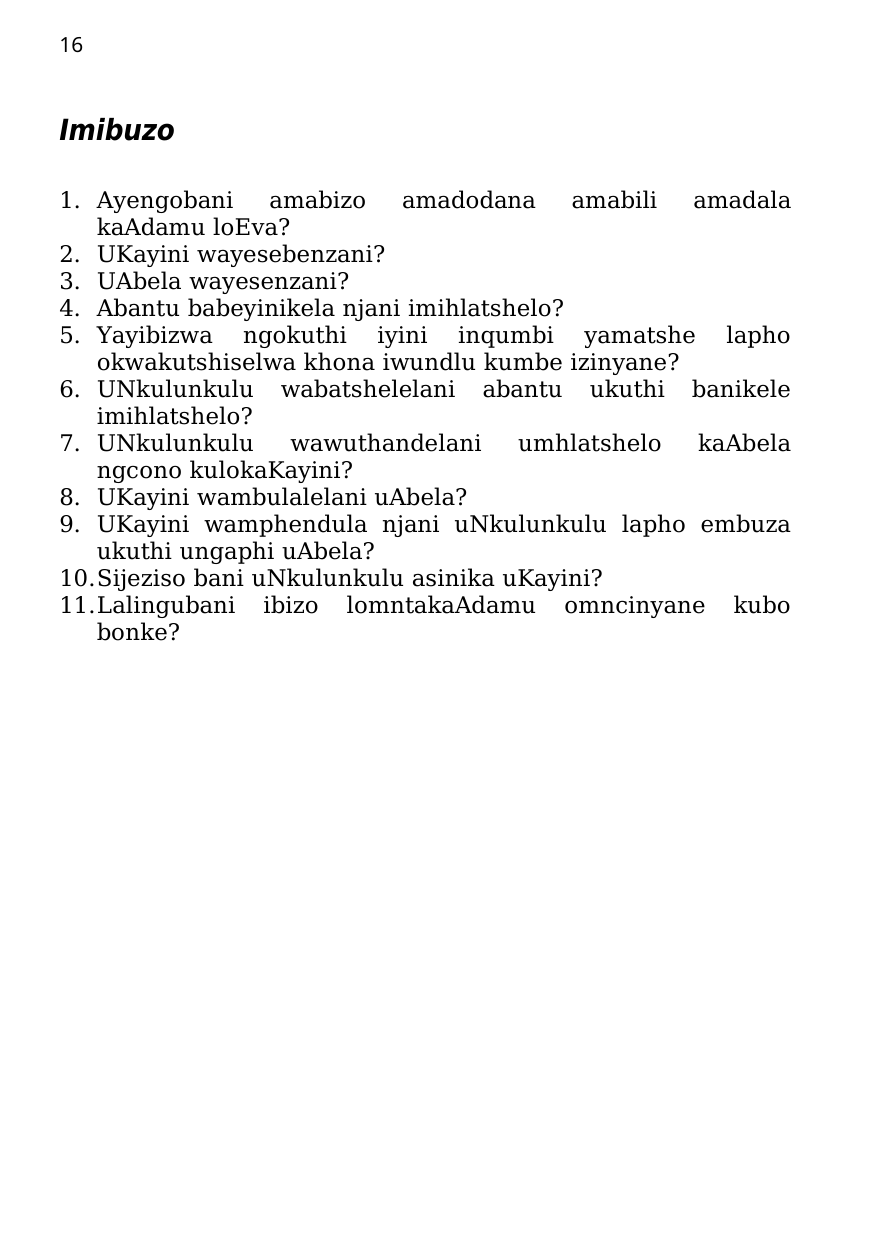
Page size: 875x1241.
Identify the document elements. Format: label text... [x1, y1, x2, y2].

list Ayengobani amabizo amadodana amabili amadala kaAdamu loEva? [59, 187, 791, 241]
list UKayini wambulalelani uAbela? [59, 484, 791, 511]
list Yayibizwa ngokuthi iyini inqumbi yamatshe lapho okwakutshiselwa khona iwundlu kumbe izinyane? [59, 322, 791, 376]
list UKayini wamphendula njani uNkulunkulu lapho embuza ukuthi ungaphi uAbela? [59, 511, 791, 564]
list UKayini wayesebenzani? [59, 241, 791, 268]
list UAbela wayesenzani? [59, 268, 791, 295]
subtitle Imibuzo [59, 113, 791, 147]
list UNkulunkulu wawuthandelani umhlatshelo kaAbela ngcono kulokaKayini? [59, 430, 791, 484]
list Abantu babeyinikela njani imihlatshelo? [59, 295, 791, 322]
list Sijeziso bani uNkulunkulu asinika uKayini? [59, 564, 791, 592]
list UNkulunkulu wabatshelelani abantu ukuthi banikele imihlatshelo? [59, 376, 791, 430]
list Lalingubani ibizo lomntakaAdamu omncinyane kubo bonke? [59, 592, 791, 646]
